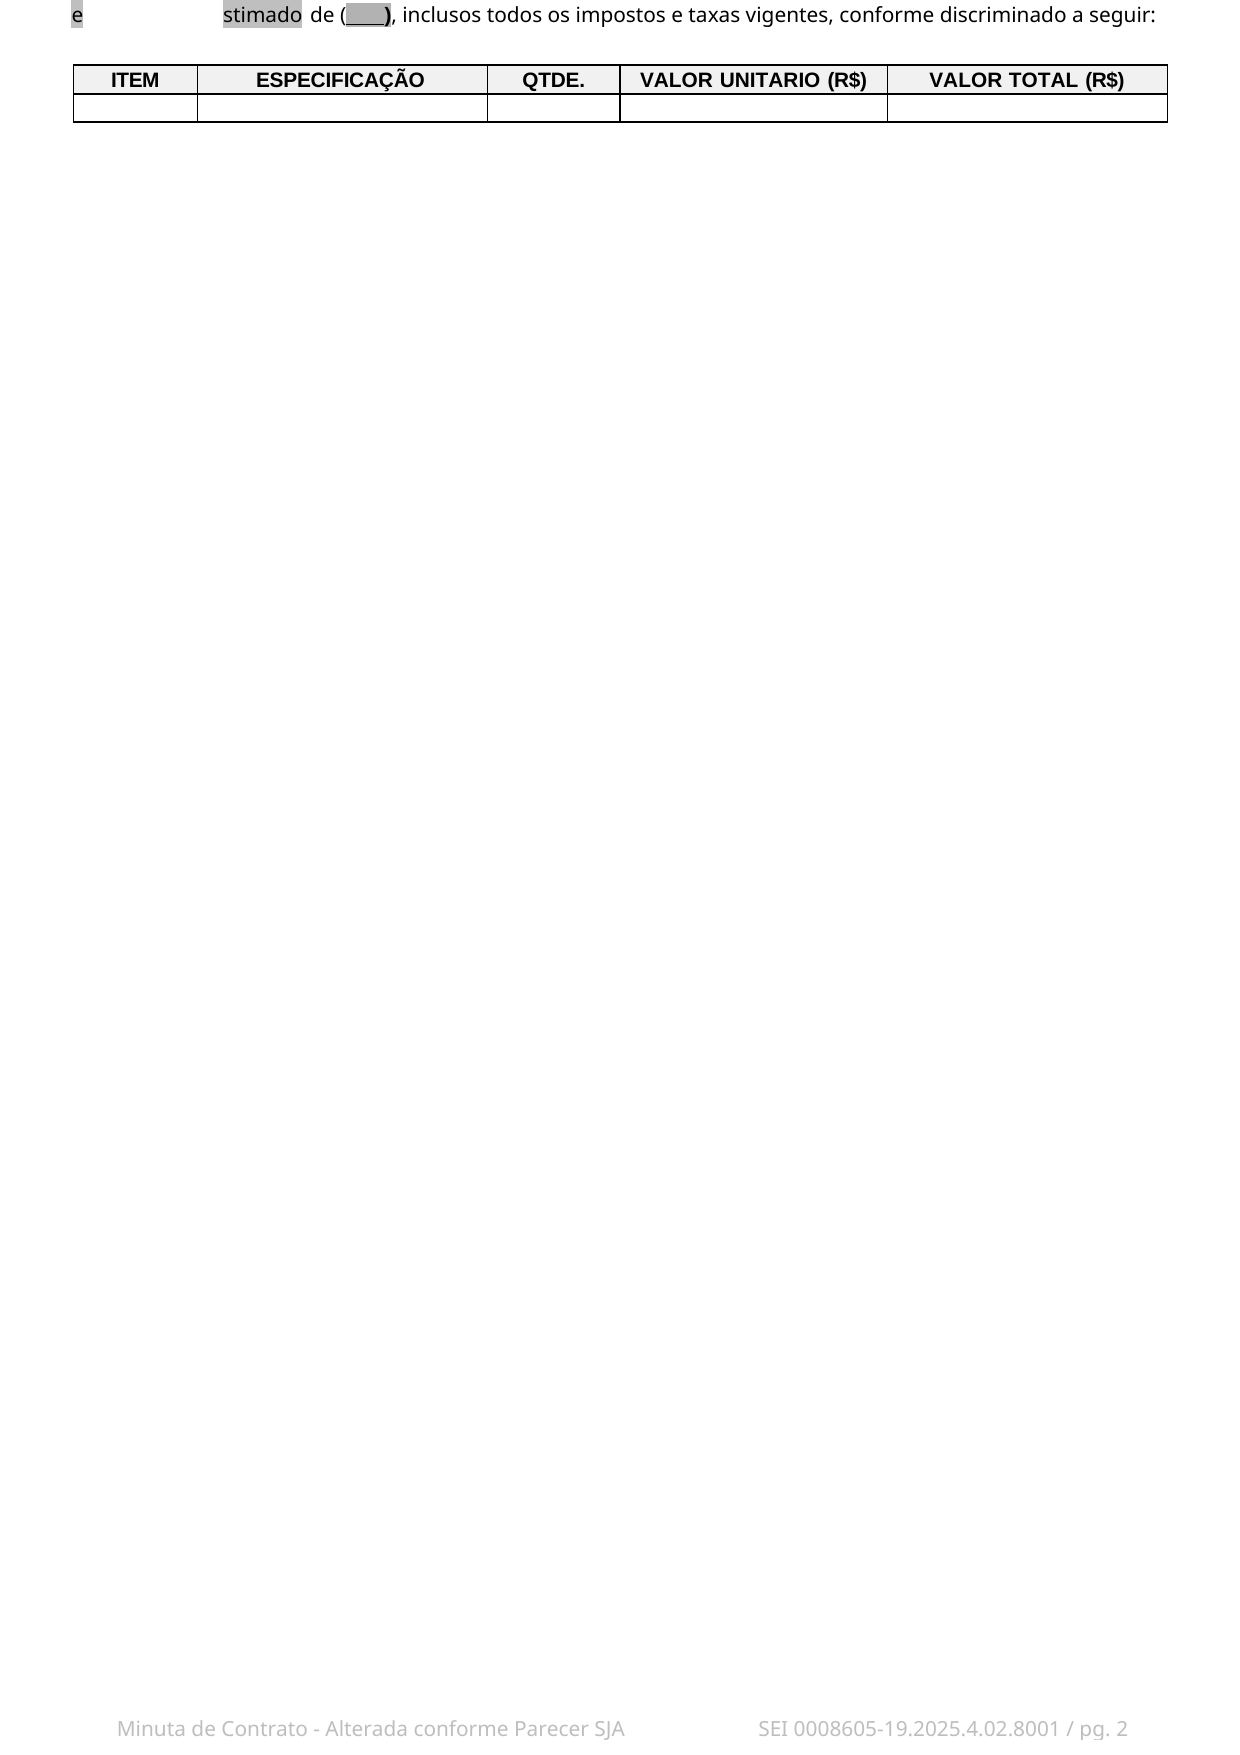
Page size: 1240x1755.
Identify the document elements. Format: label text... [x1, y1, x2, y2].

text stimado de ( ), inclusos todos os impostos e taxas vigentes, conforme discriminado a seguir: [116, 0, 1167, 28]
table_header ESPECIFICAÇÃO [198, 66, 487, 93]
table_header VALOR TOTAL (R$) [888, 66, 1167, 93]
table_header VALOR UNITARIO (R$) [621, 66, 887, 93]
table_cell [621, 95, 887, 121]
table_cell [74, 95, 197, 121]
table_header ITEM [74, 66, 197, 93]
table_cell [488, 95, 619, 121]
text e [71, 0, 85, 28]
table_cell [888, 95, 1167, 121]
table_cell [198, 95, 487, 121]
table_header QTDE. [488, 66, 619, 93]
